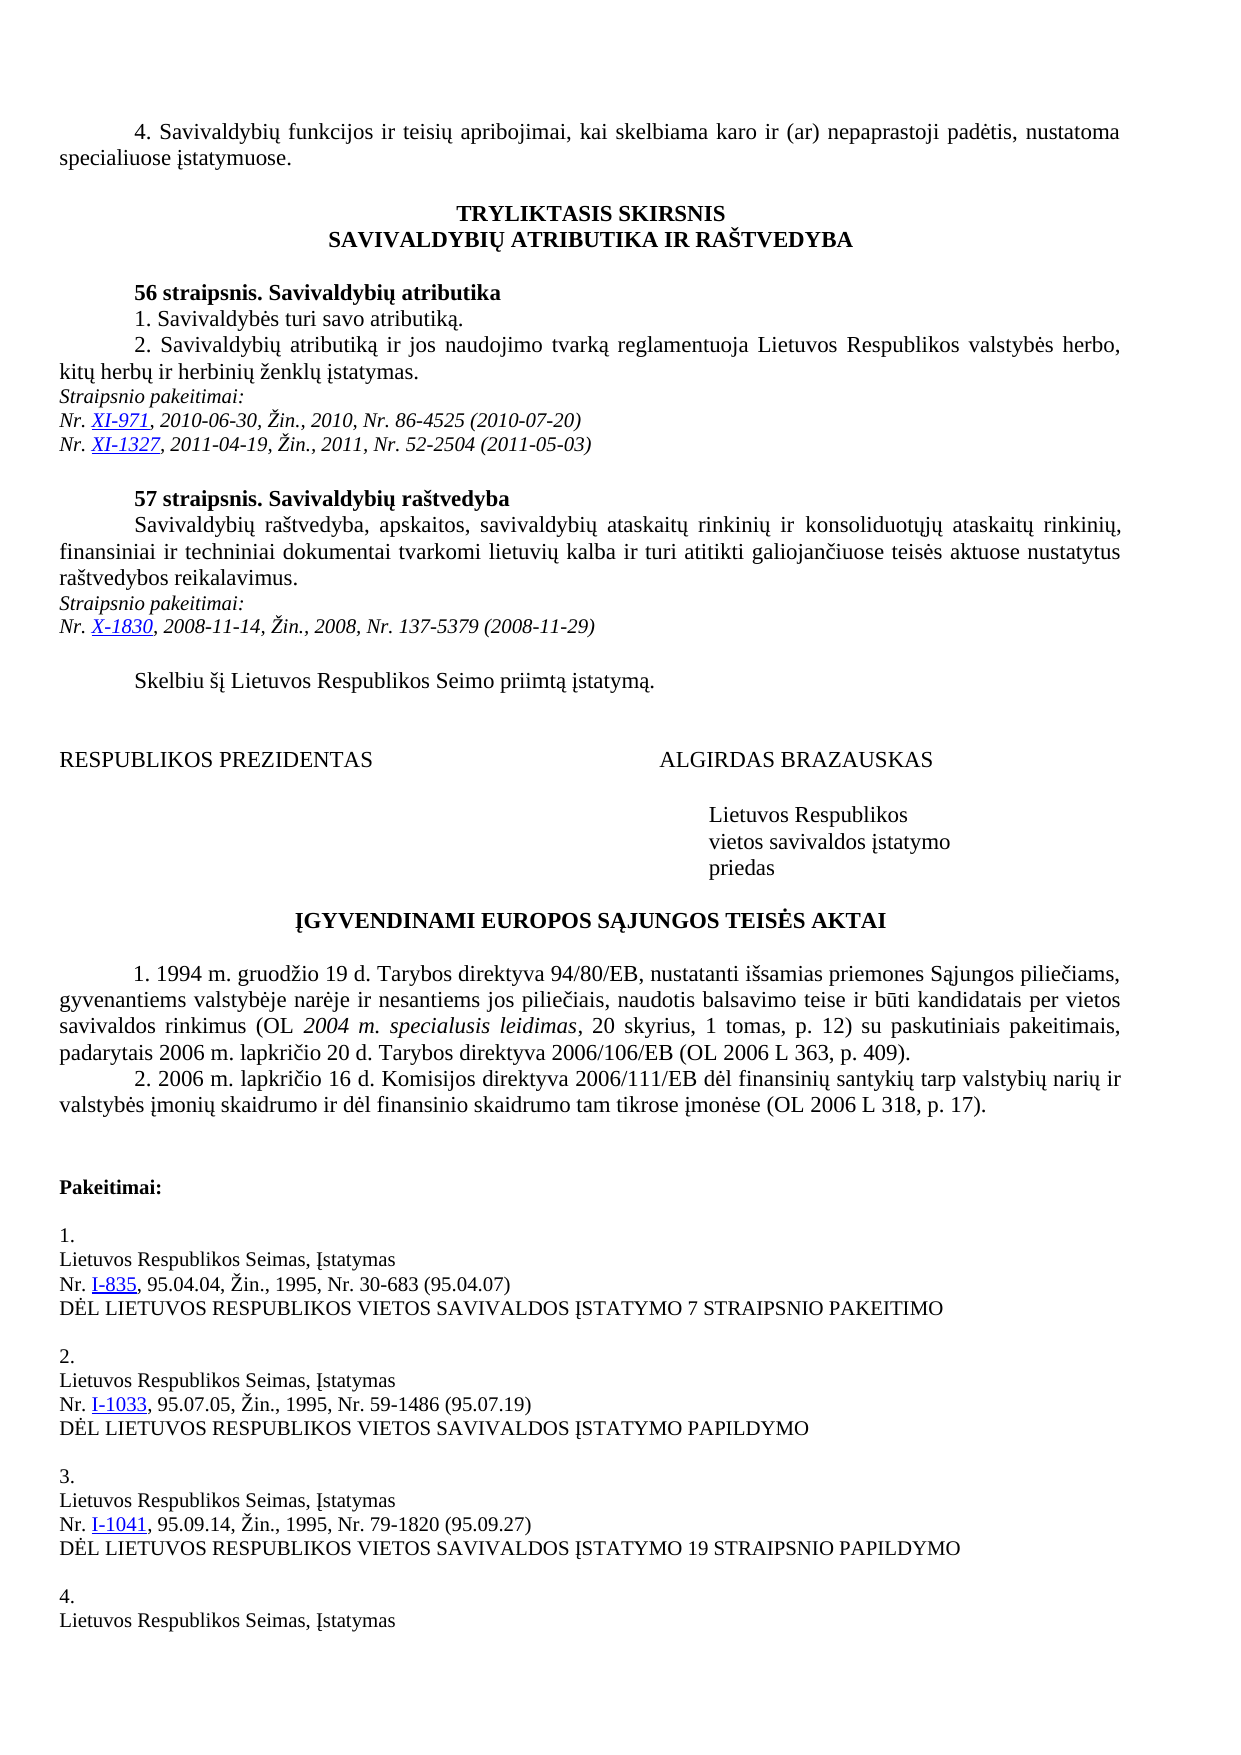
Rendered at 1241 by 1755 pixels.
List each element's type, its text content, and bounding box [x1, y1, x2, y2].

text DĖL LIETUVOS RESPUBLIKOS VIETOS SAVIVALDOS ĮSTATYMO PAPILDYMO [59, 1416, 1122, 1440]
text DĖL LIETUVOS RESPUBLIKOS VIETOS SAVIVALDOS ĮSTATYMO 7 STRAIPSNIO PAKEITIMO [59, 1296, 1122, 1319]
text Nr. XI-1327, 2011-04-19, Žin., 2011, Nr. 52-2504 (2011-05-03) [59, 432, 1122, 456]
text ĮGYVENDINAMI EUROPOS SĄJUNGOS TEISĖS AKTAI [59, 907, 1122, 933]
text 2. Savivaldybių atributiką ir jos naudojimo tvarką reglamentuoja Lietuvos Respublikos valstybės herbo, kitų herbų ir herbinių ženklų įstatymas. [59, 331, 1122, 384]
text TRYLIKTASIS SKIRSNIS [59, 199, 1122, 226]
text 57 straipsnis. Savivaldybių raštvedyba [59, 485, 1122, 511]
text 3. [59, 1464, 1122, 1488]
text Savivaldybių raštvedyba, apskaitos, savivaldybių ataskaitų rinkinių ir konsoliduotųjų ataskaitų rinkinių, finansiniai ir techniniai dokumentai tvarkomi lietuvių kalba ir turi atitikti galiojančiuose teisės aktuose nustatytus raštvedybos reikalavimus. [59, 511, 1122, 590]
text Lietuvos Respublikos Seimas, Įstatymas [59, 1247, 1122, 1271]
text Lietuvos Respublikos Seimas, Įstatymas [59, 1368, 1122, 1392]
text 1. [59, 1223, 1122, 1247]
text Pakeitimai: [59, 1175, 1122, 1199]
text Nr. I-1033, 95.07.05, Žin., 1995, Nr. 59-1486 (95.07.19) [59, 1392, 1122, 1416]
text Nr. I-835, 95.04.04, Žin., 1995, Nr. 30-683 (95.04.07) [59, 1271, 1122, 1296]
text Straipsnio pakeitimai: [59, 590, 1122, 614]
text 2. [59, 1344, 1122, 1368]
text Lietuvos Respublikos Seimas, Įstatymas [59, 1488, 1122, 1512]
text priedas [59, 854, 1122, 881]
text 4. [59, 1584, 1122, 1608]
text 2. 2006 m. lapkričio 16 d. Komisijos direktyva 2006/111/EB dėl finansinių santykių tarp valstybių narių ir valstybės įmonių skaidrumo ir dėl finansinio skaidrumo tam tikrose įmonėse (OL 2006 L 318, p. 17). [59, 1065, 1122, 1118]
text vietos savivaldos įstatymo [59, 828, 1122, 854]
text RESPUBLIKOS PREZIDENTAS ALGIRDAS BRAZAUSKAS [59, 746, 1122, 773]
text Nr. I-1041, 95.09.14, Žin., 1995, Nr. 79-1820 (95.09.27) [59, 1512, 1122, 1536]
text 1. 1994 m. gruodžio 19 d. Tarybos direktyva 94/80/EB, nustatanti išsamias priemones Sąjungos piliečiams, gyvenantiems valstybėje narėje ir nesantiems jos piliečiais, naudotis balsavimo teise ir būti kandidatais per vietos savivaldos rinkimus (OL 2004 m. specialusis leidimas, 20 skyrius, 1 tomas, p. 12) su paskutiniais pakeitimais, padarytais 2006 m. lapkričio 20 d. Tarybos direktyva 2006/106/EB (OL 2006 L 363, p. 409). [59, 959, 1122, 1065]
text 1. Savivaldybės turi savo atributiką. [59, 305, 1122, 331]
text Nr. X-1830, 2008-11-14, Žin., 2008, Nr. 137-5379 (2008-11-29) [59, 614, 1122, 638]
text 56 straipsnis. Savivaldybių atributika [59, 279, 1122, 305]
text Skelbiu šį Lietuvos Respublikos Seimo priimtą įstatymą. [59, 667, 1122, 694]
text 4. Savivaldybių funkcijos ir teisių apribojimai, kai skelbiama karo ir (ar) nepaprastoji padėtis, nustatoma specialiuose įstatymuose. [59, 118, 1122, 171]
text Lietuvos Respublikos Seimas, Įstatymas [59, 1608, 1122, 1632]
text Straipsnio pakeitimai: [59, 384, 1122, 408]
text Nr. XI-971, 2010-06-30, Žin., 2010, Nr. 86-4525 (2010-07-20) [59, 408, 1122, 432]
text SAVIVALDYBIŲ ATRIBUTIKA IR RAŠTVEDYBA [59, 226, 1122, 252]
text DĖL LIETUVOS RESPUBLIKOS VIETOS SAVIVALDOS ĮSTATYMO 19 STRAIPSNIO PAPILDYMO [59, 1536, 1122, 1560]
text Lietuvos Respublikos [59, 801, 1122, 828]
